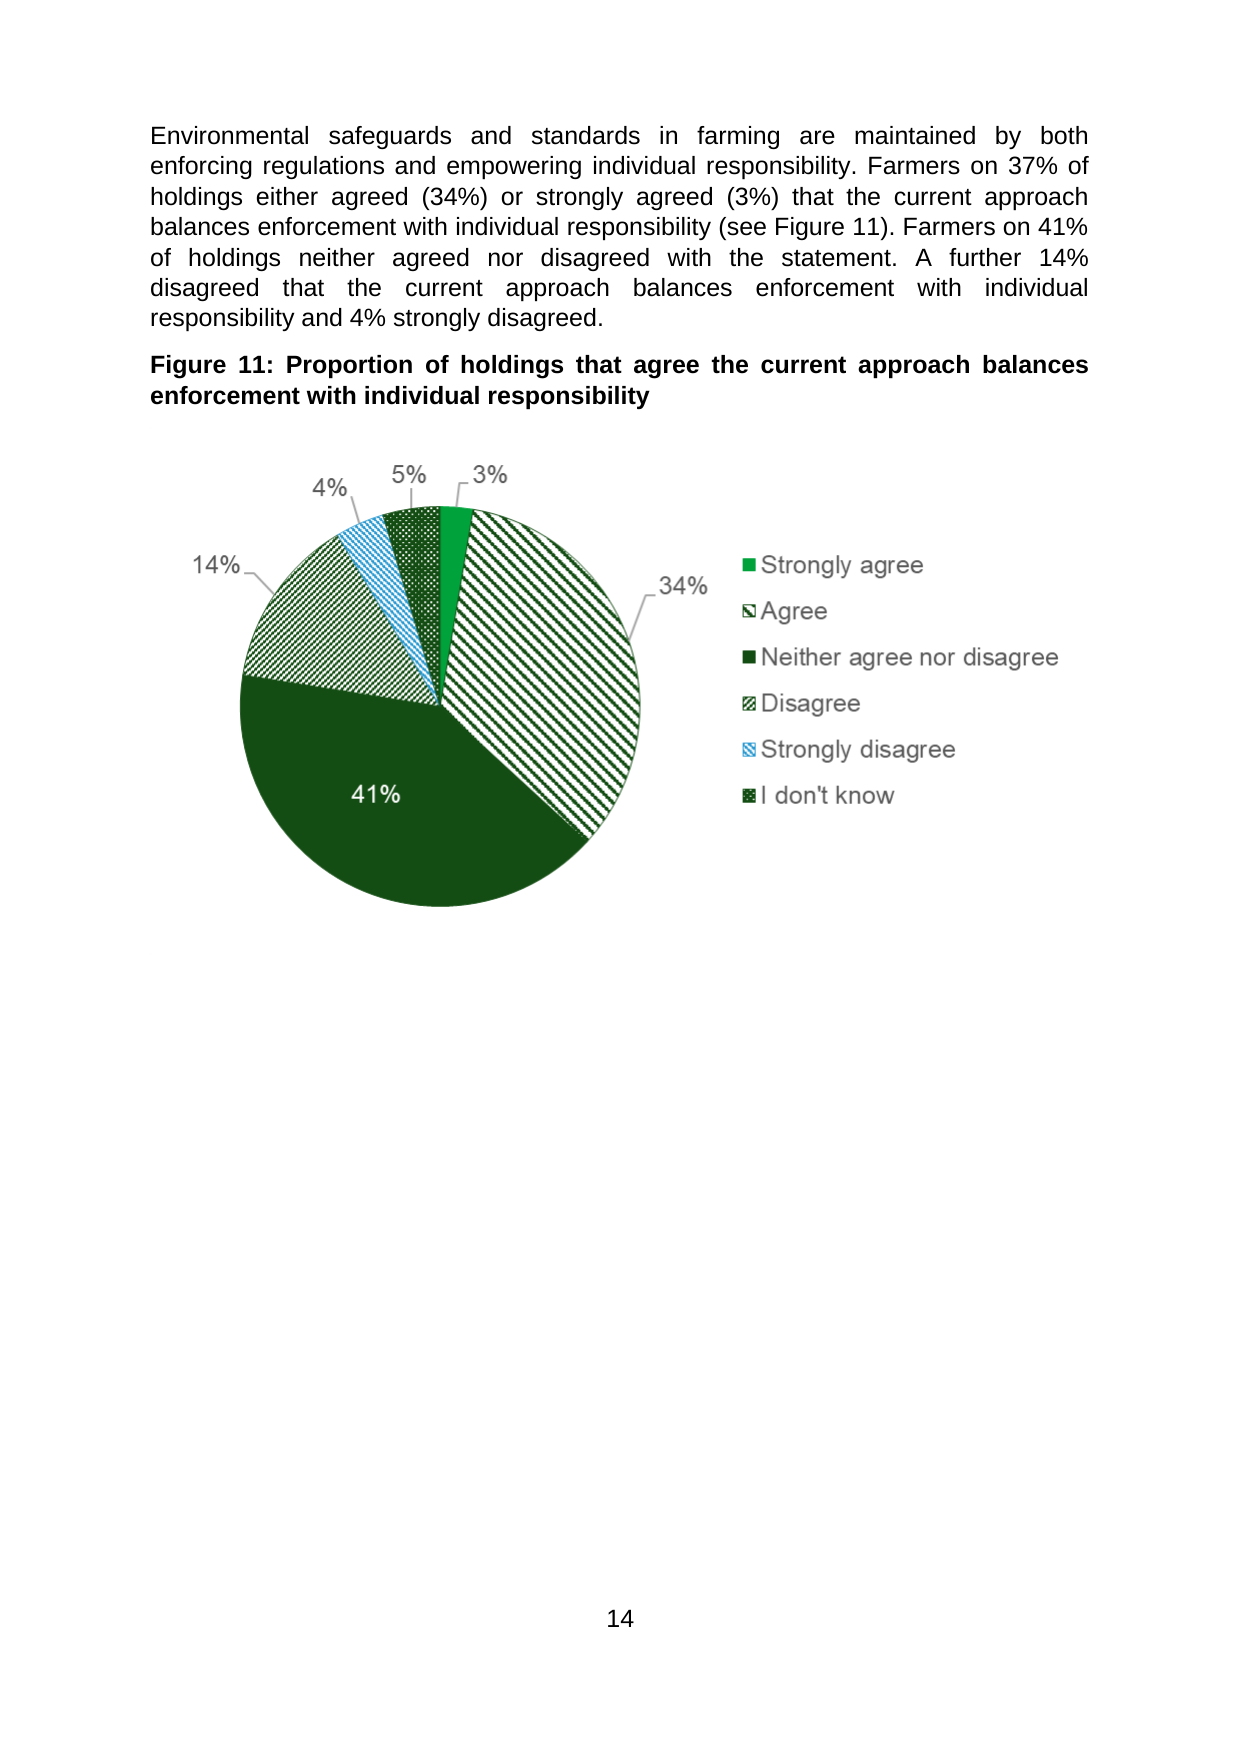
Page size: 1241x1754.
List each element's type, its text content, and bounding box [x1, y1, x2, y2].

text Environmental safeguards and standards in farming are maintained by both enforcing regulations and empowering individual responsibility. Farmers on 37% of holdings either agreed (34%) or strongly agreed (3%) that the current approach balances enforcement with individual responsibility (see Figure 11). Farmers on 41% of holdings neither agreed nor disagreed with the statement. A further 14% disagreed that the current approach balances enforcement with individual responsibility and 4% strongly disagreed. [150, 121, 1090, 332]
text Figure 11: Proportion of holdings that agree the current approach balances enforcement with individual responsibility [150, 350, 1090, 409]
